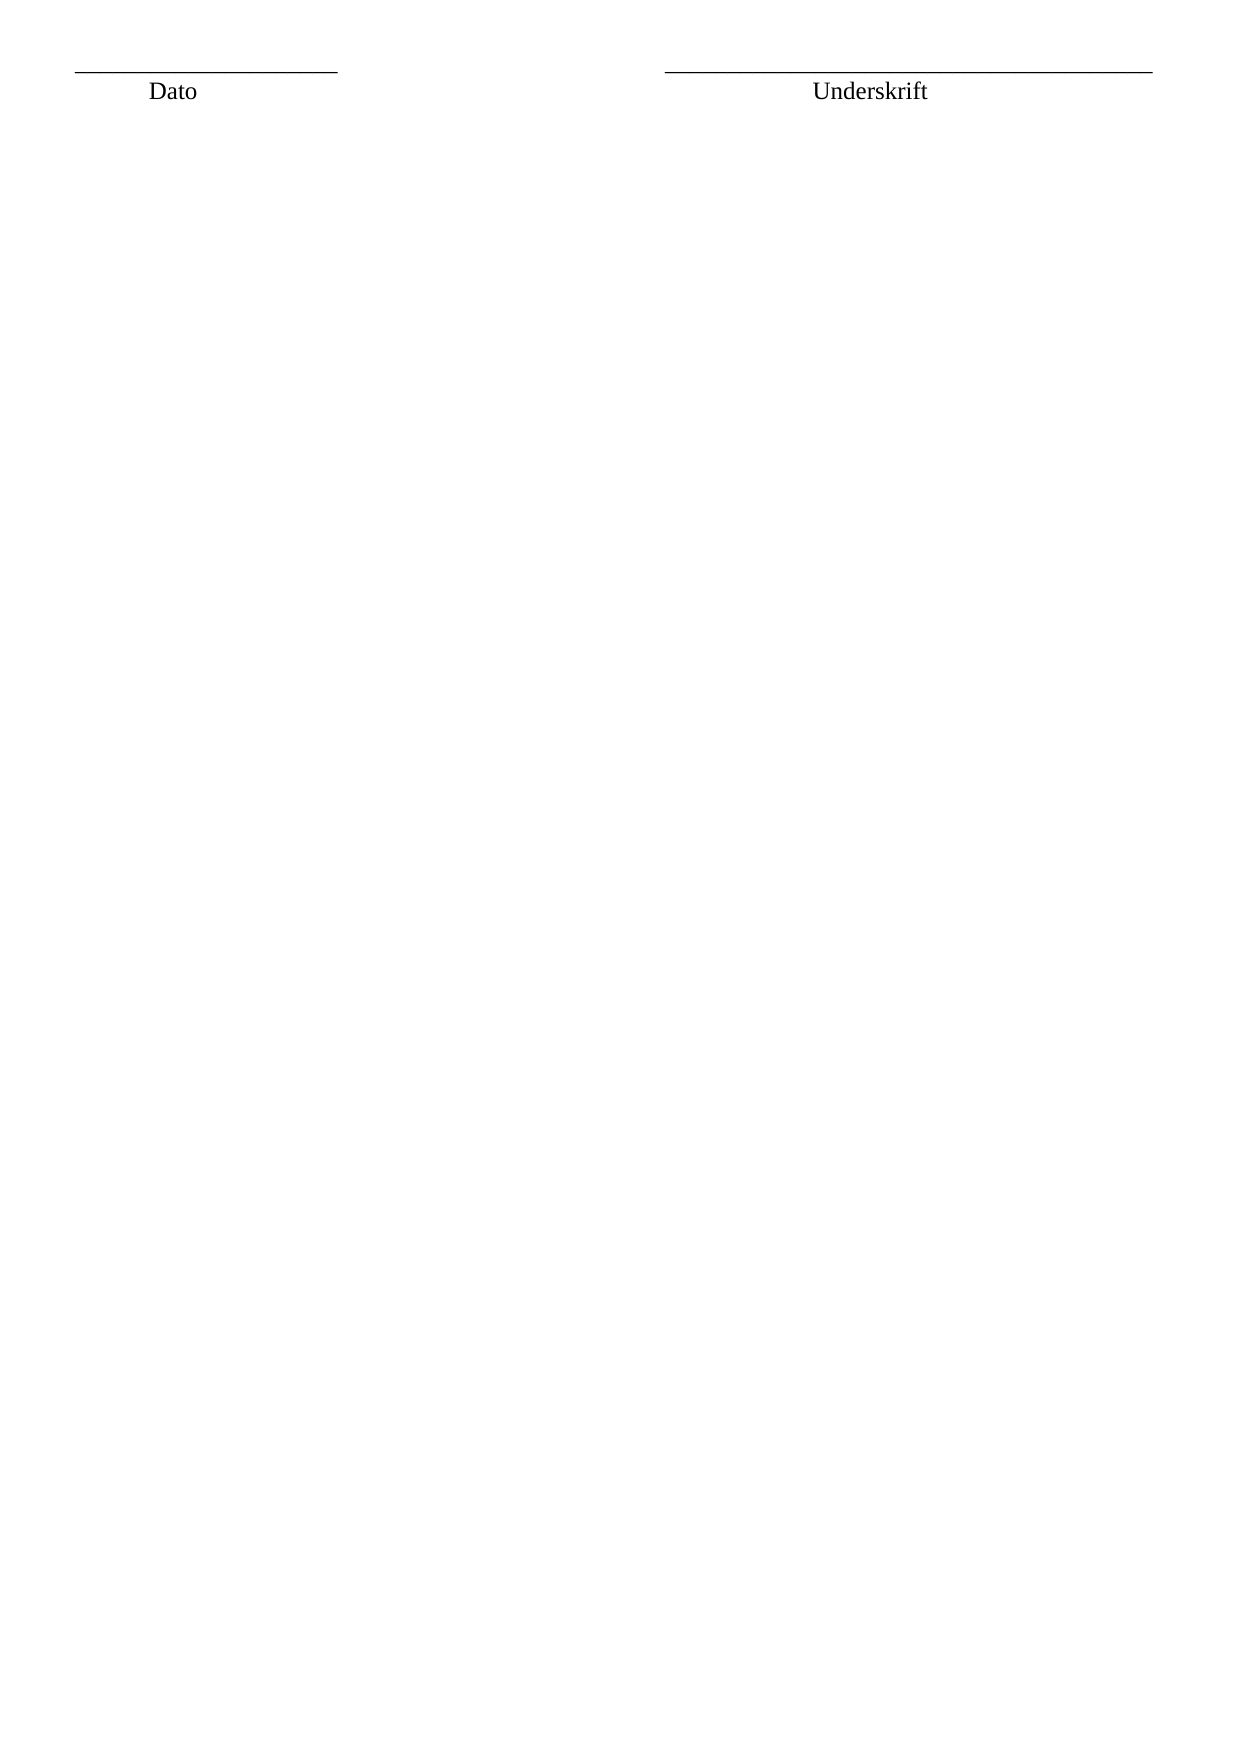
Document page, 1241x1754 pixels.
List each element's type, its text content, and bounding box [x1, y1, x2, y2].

text _____________________ _______________________________________ [75, 47, 1181, 76]
text Dato Underskrift [75, 76, 1181, 105]
